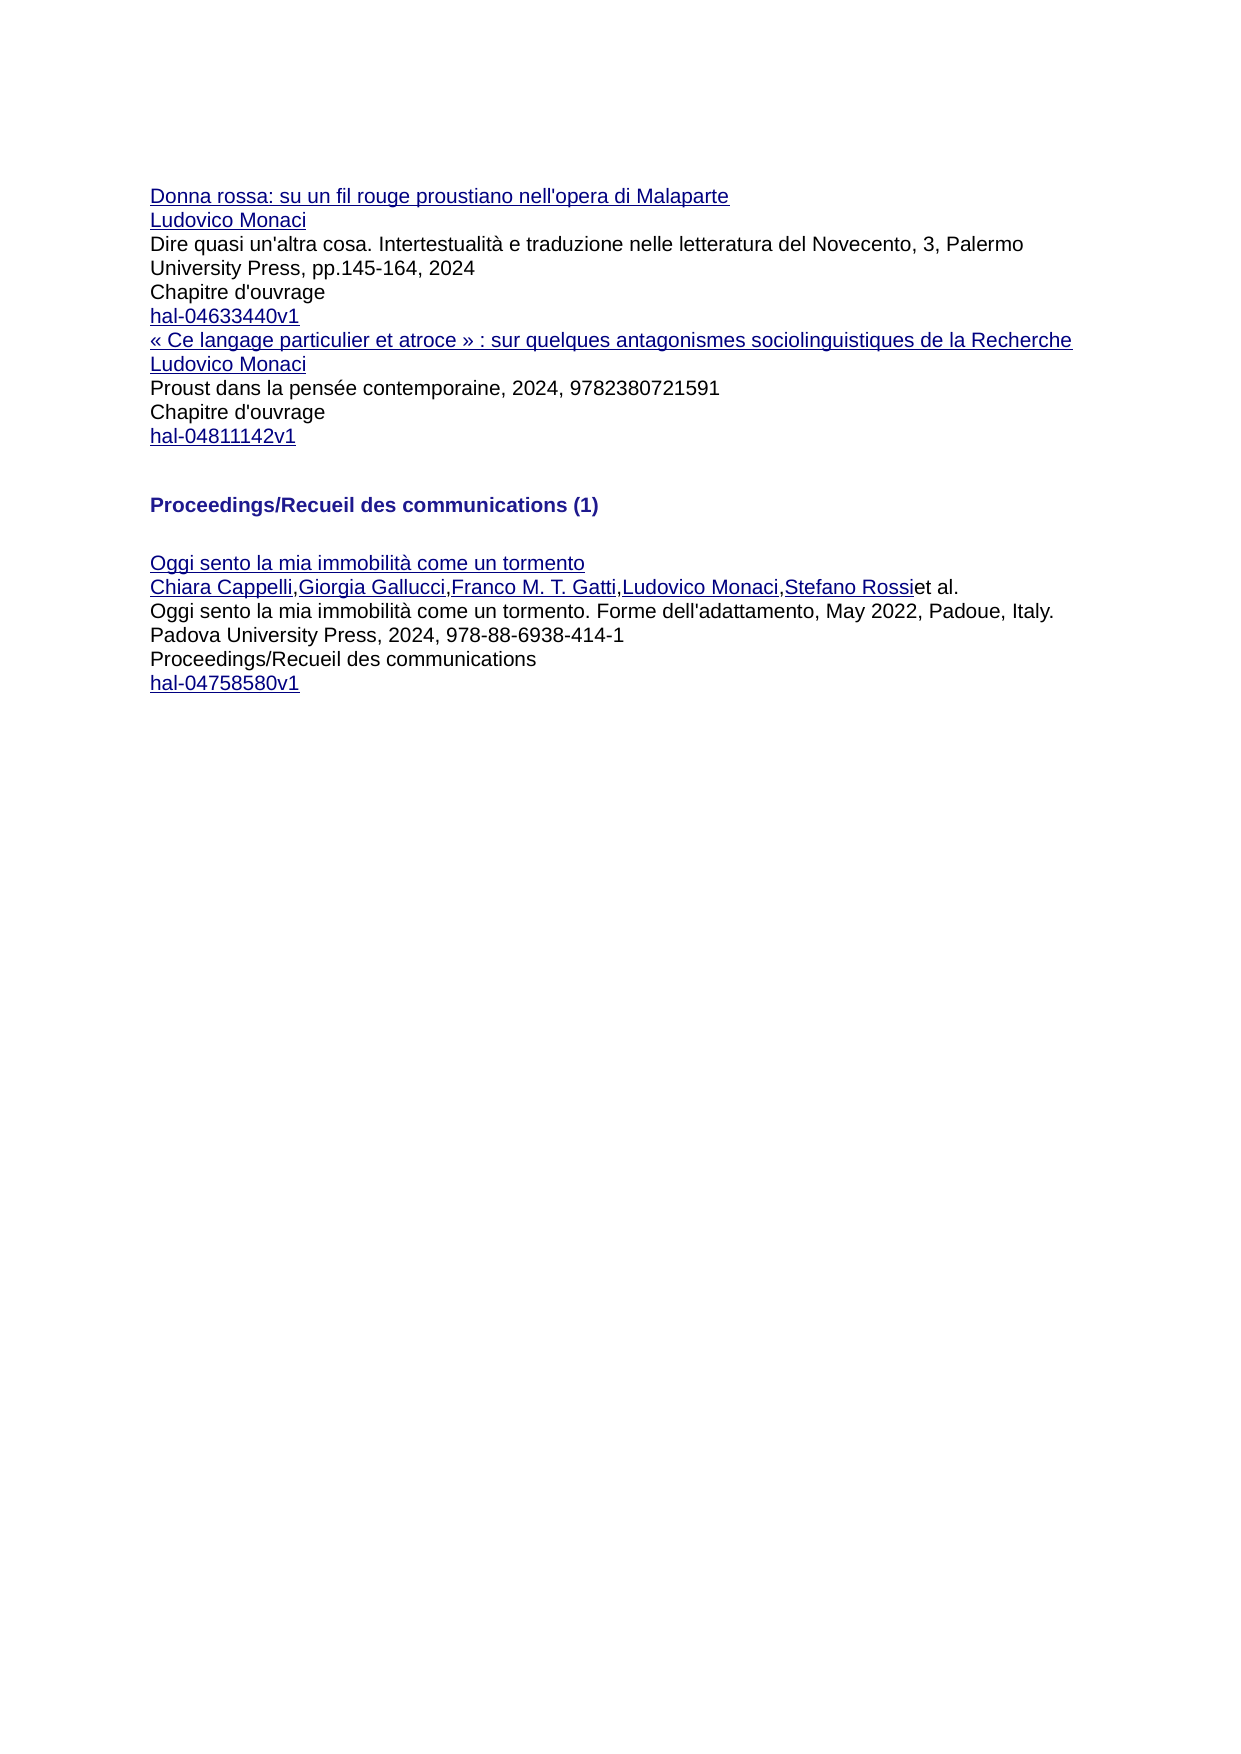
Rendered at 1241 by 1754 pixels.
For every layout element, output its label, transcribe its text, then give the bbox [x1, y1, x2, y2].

table_header Donna rossa: su un fil rouge proustiano nell'opera di Malaparte Ludovico Monaci Dire quasi un'altra cosa. Intertestualità e traduzione nelle letteratura del Novecento, 3, Palermo University Press, pp.145-164, 2024 Chapitre d'ouvrage hal-04633440v1 [150, 184, 1090, 328]
table_cell « Ce langage particulier et atroce » : sur quelques antagonismes sociolinguistiques de la Recherche Ludovico Monaci Proust dans la pensée contemporaine, 2024, 9782380721591 Chapitre d'ouvrage hal-04811142v1 [150, 328, 1090, 448]
subtitle Proceedings/Recueil des communications (1) [150, 493, 1090, 517]
table_header Oggi sento la mia immobilità come un tormento Chiara Cappelli,Giorgia Gallucci,Franco M. T. Gatti,Ludovico Monaci,Stefano Rossiet al. Oggi sento la mia immobilità come un tormento. Forme dell'adattamento, May 2022, Padoue, Italy. Padova University Press, 2024, 978-88-6938-414-1 Proceedings/Recueil des communications hal-04758580v1 [150, 551, 1090, 695]
